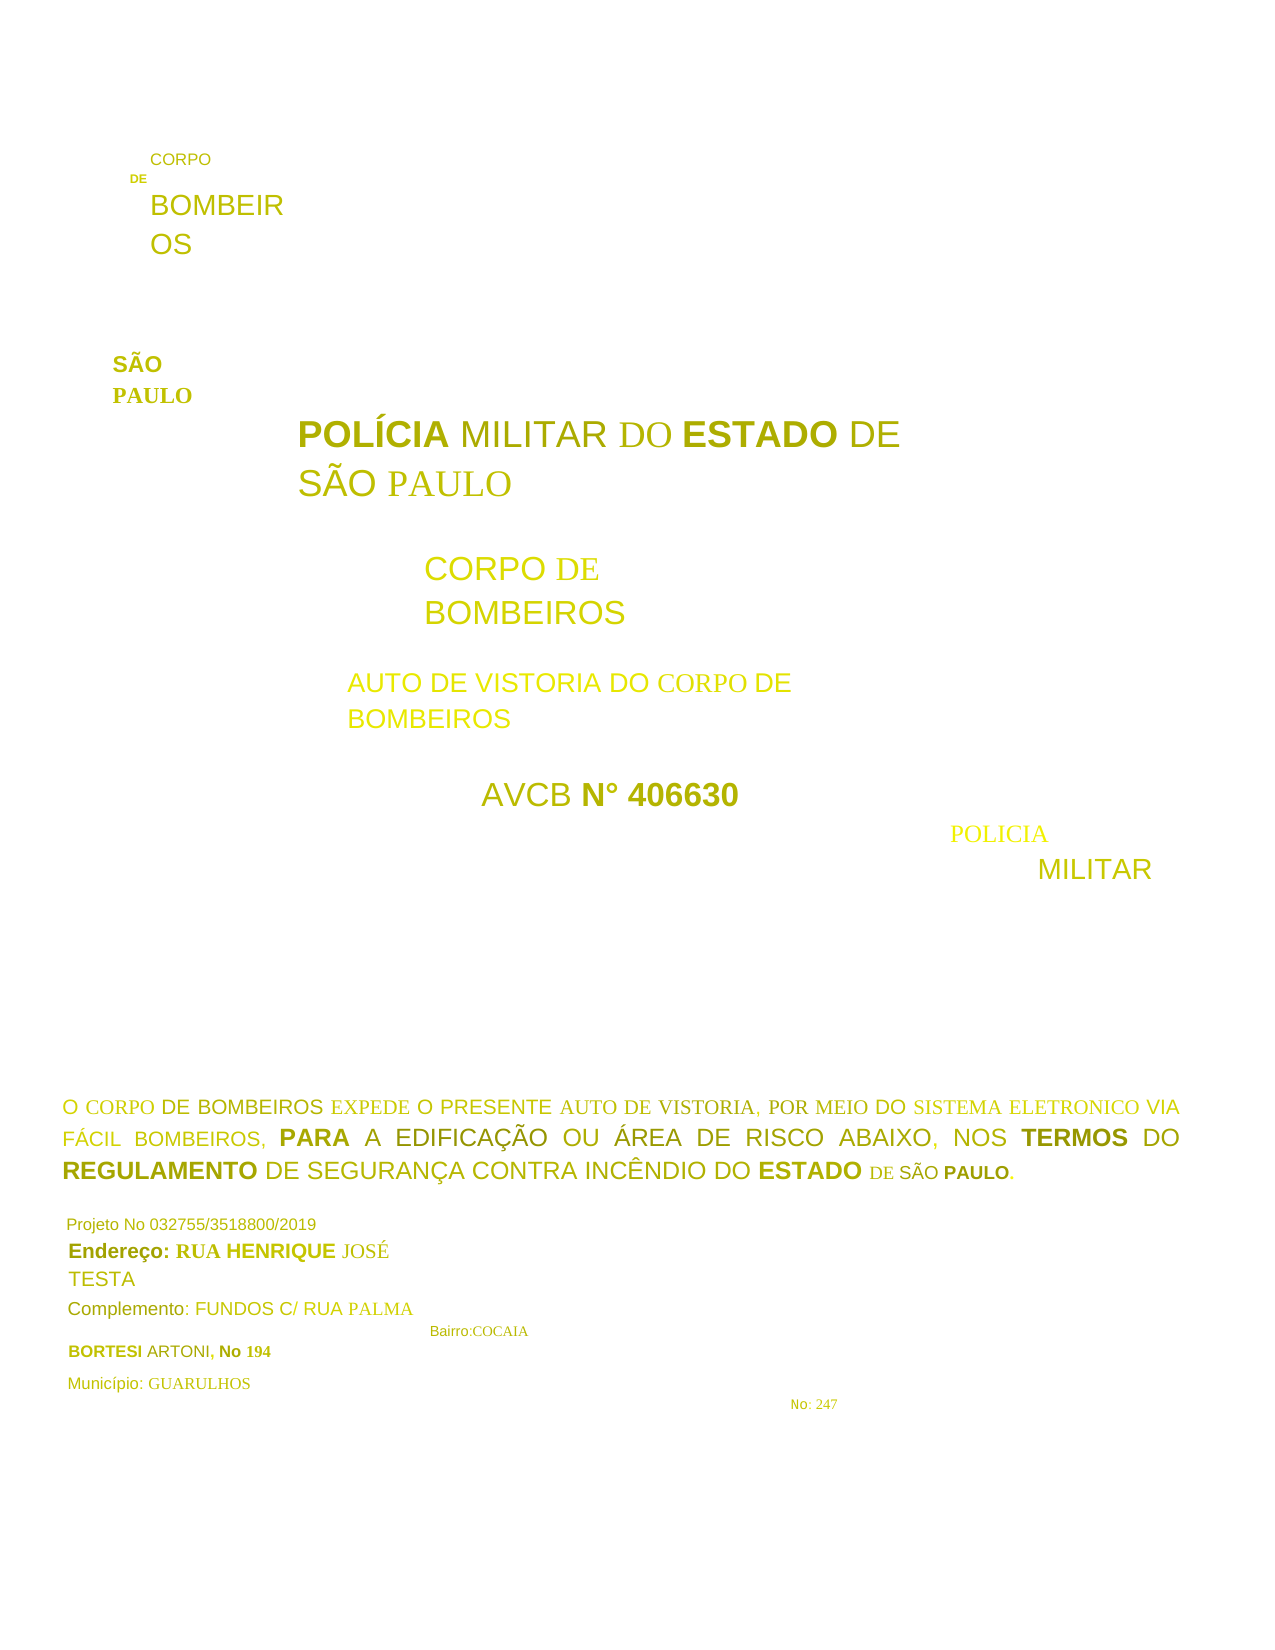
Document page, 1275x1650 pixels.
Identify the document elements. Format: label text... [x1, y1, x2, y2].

text AVCB N° 406630 [481, 775, 752, 814]
text No: 247 [790, 1396, 887, 1414]
text POLICIA [950, 819, 1071, 848]
text Projeto No 032755/3518800/2019 [66, 1214, 387, 1233]
text POLÍCIA MILITAR DO ESTADO DE SÃO PAULO [297, 412, 936, 505]
text DE [129, 172, 189, 186]
text CORPO DE BOMBEIROS [424, 549, 808, 632]
text MILITAR [1037, 852, 1161, 886]
text O CORPO DE BOMBEIROS EXPEDE O PRESENTE AUTO DE VISTORIA, POR MEIO DO SISTEMA ELETRONICO VIA FÁCIL BOMBEIROS, PARA A EDIFICAÇÃO OU ÁREA DE RISCO ABAIXO, NOS TERMOS DO REGULAMENTO DE SEGURANÇA CONTRA INCÊNDIO DO ESTADO DE SÃO PAULO. [62, 1095, 1180, 1185]
text SÃO PAULO [112, 351, 243, 408]
text Endereço: RUA HENRIQUE JOSÉ TESTA [68, 1239, 419, 1291]
text Complemento: FUNDOS C/ RUA PALMA [67, 1298, 432, 1319]
text BOMBEIROS [150, 188, 286, 261]
text BORTESI ARTONI, No 194 [68, 1342, 309, 1361]
text AUTO DE VISTORIA DO CORPO DE BOMBEIROS [347, 667, 885, 734]
text Bairro:COCAIA [429, 1323, 586, 1340]
text Município: GUARULHOS [67, 1374, 304, 1393]
text CORPO [150, 150, 1125, 169]
